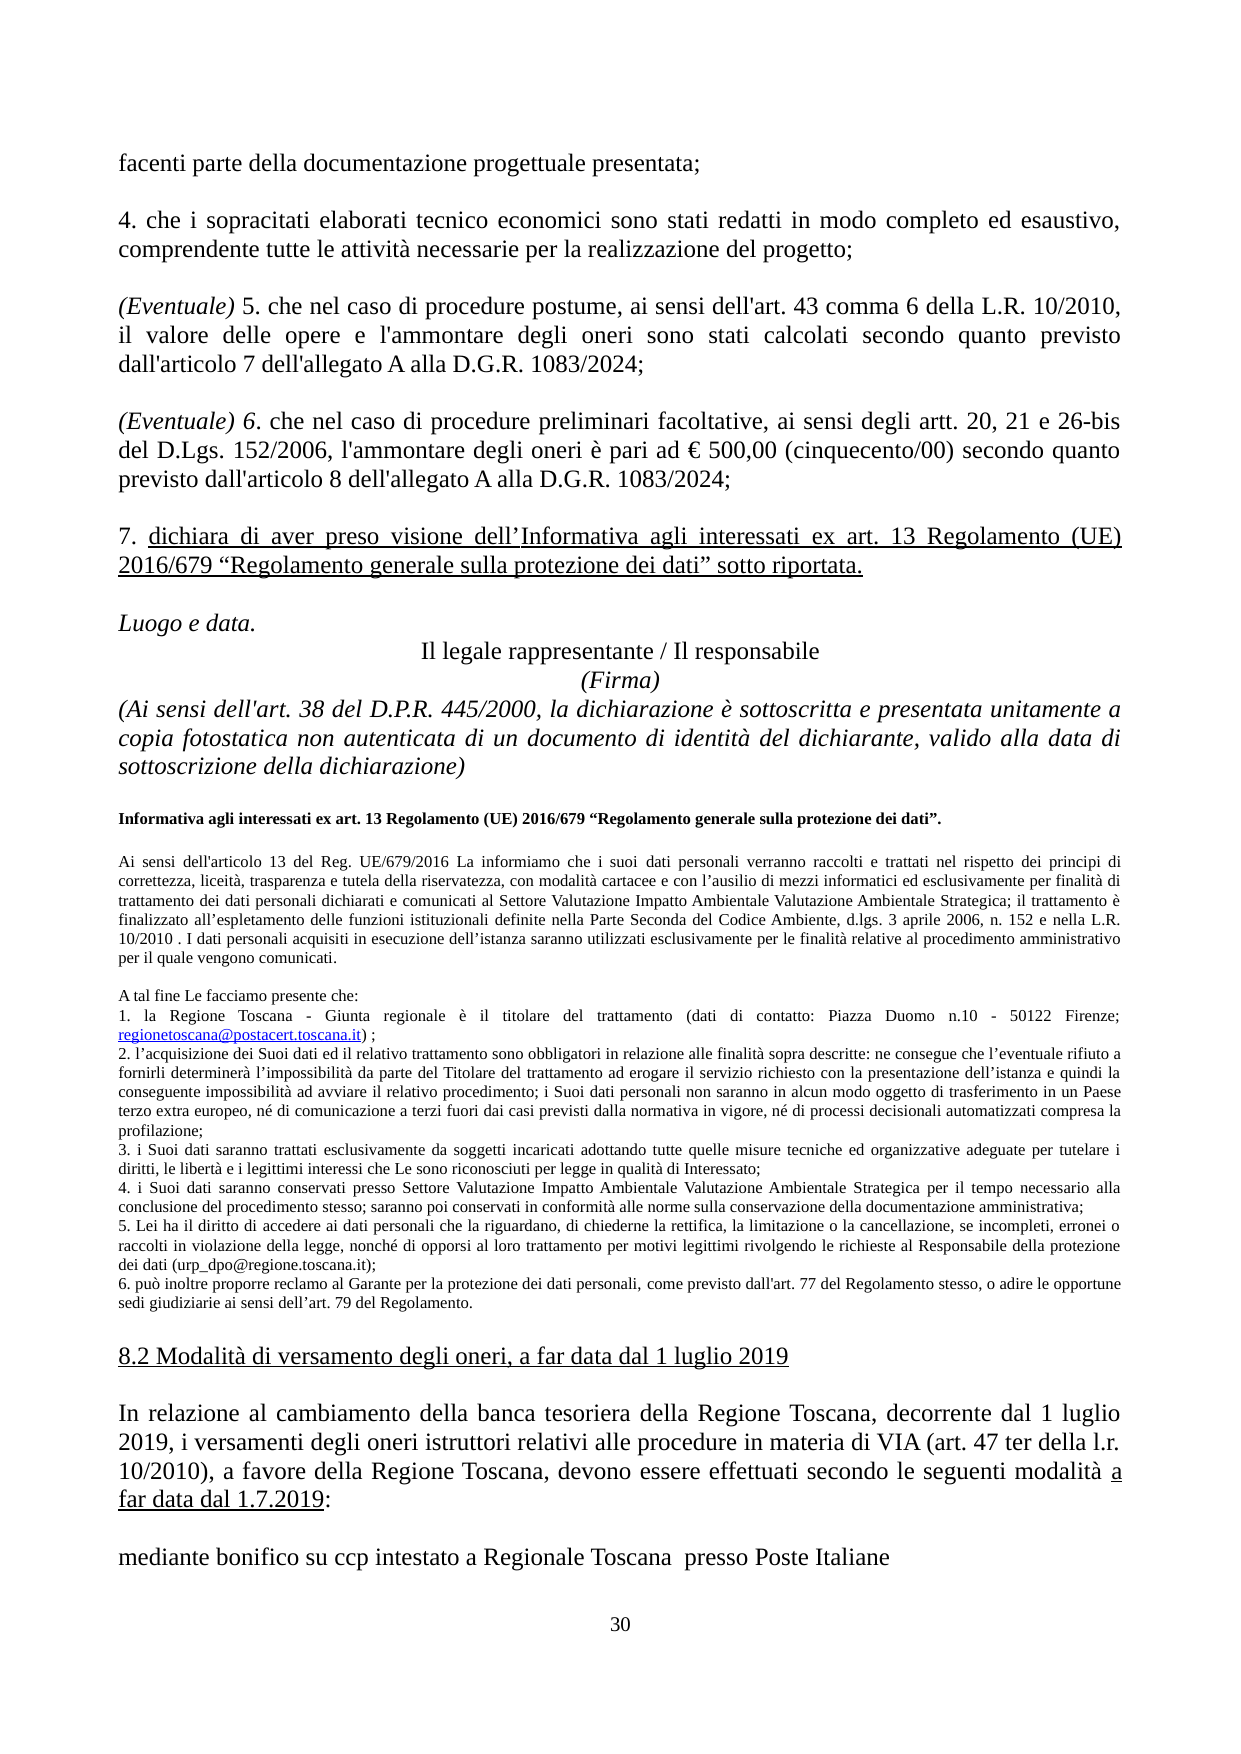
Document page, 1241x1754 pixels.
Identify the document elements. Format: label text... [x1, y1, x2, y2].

text 3. i Suoi dati saranno trattati esclusivamente da soggetti incaricati adottando tutte quelle misure tecniche ed organizzative adeguate per tutelare i diritti, le libertà e i legittimi interessi che Le sono riconosciuti per legge in qualità di Interessato; [118, 1139, 1122, 1178]
text 2. l’acquisizione dei Suoi dati ed il relativo trattamento sono obbligatori in relazione alle finalità sopra descritte: ne consegue che l’eventuale rifiuto a fornirli determinerà l’impossibilità da parte del Titolare del trattamento ad erogare il servizio richiesto con la presentazione dell’istanza e quindi la conseguente impossibilità ad avviare il relativo procedimento; i Suoi dati personali non saranno in alcun modo oggetto di trasferimento in un Paese terzo extra europeo, né di comunicazione a terzi fuori dai casi previsti dalla normativa in vigore, né di processi decisionali automatizzati compresa la profilazione; [118, 1044, 1122, 1139]
text (Ai sensi dell'art. 38 del D.P.R. 445/2000, la dichiarazione è sottoscritta e presentata unitamente a copia fotostatica non autenticata di un documento di identità del dichiarante, valido alla data di sottoscrizione della dichiarazione) [118, 694, 1122, 780]
text 7. dichiara di aver preso visione dell’Informativa agli interessati ex art. 13 Regolamento (UE) 2016/679 “Regolamento generale sulla protezione dei dati” sotto riportata. [118, 521, 1122, 579]
text 8.2 Modalità di versamento degli oneri, a far data dal 1 luglio 2019 [118, 1341, 1122, 1369]
text (Firma) [118, 665, 1122, 694]
text facenti parte della documentazione progettuale presentata; [118, 148, 1122, 176]
text Luogo e data. [118, 608, 1122, 636]
text 4. che i sopracitati elaborati tecnico economici sono stati redatti in modo completo ed esaustivo, comprendente tutte le attività necessarie per la realizzazione del progetto; [118, 205, 1122, 263]
text 4. i Suoi dati saranno conservati presso Settore Valutazione Impatto Ambientale Valutazione Ambientale Strategica per il tempo necessario alla conclusione del procedimento stesso; saranno poi conservati in conformità alle norme sulla conservazione della documentazione amministrativa; [118, 1178, 1122, 1216]
text Informativa agli interessati ex art. 13 Regolamento (UE) 2016/679 “Regolamento generale sulla protezione dei dati”. [118, 809, 1122, 828]
text Il legale rappresentante / Il responsabile [118, 636, 1122, 665]
text A tal fine Le facciamo presente che: [118, 986, 1122, 1005]
text (Eventuale) 5. che nel caso di procedure postume, ai sensi dell'art. 43 comma 6 della L.R. 10/2010, il valore delle opere e l'ammontare degli oneri sono stati calcolati secondo quanto previsto dall'articolo 7 dell'allegato A alla D.G.R. 1083/2024; [118, 291, 1122, 378]
text mediante bonifico su ccp intestato a Regionale Toscana presso Poste Italiane [118, 1542, 1122, 1571]
text 5. Lei ha il diritto di accedere ai dati personali che la riguardano, di chiederne la rettifica, la limitazione o la cancellazione, se incompleti, erronei o raccolti in violazione della legge, nonché di opporsi al loro trattamento per motivi legittimi rivolgendo le richieste al Responsabile della protezione dei dati (urp_dpo@regione.toscana.it); [118, 1216, 1122, 1274]
text 1. la Regione Toscana - Giunta regionale è il titolare del trattamento (dati di contatto: Piazza Duomo n.10 - 50122 Firenze; regionetoscana@postacert.toscana.it) ; [118, 1005, 1122, 1044]
text (Eventuale) 6. che nel caso di procedure preliminari facoltative, ai sensi degli artt. 20, 21 e 26-bis del D.Lgs. 152/2006, l'ammontare degli oneri è pari ad € 500,00 (cinquecento/00) secondo quanto previsto dall'articolo 8 dell'allegato A alla D.G.R. 1083/2024; [118, 406, 1122, 493]
text 6. può inoltre proporre reclamo al Garante per la protezione dei dati personali, come previsto dall'art. 77 del Regolamento stesso, o adire le opportune sedi giudiziarie ai sensi dell’art. 79 del Regolamento. [118, 1274, 1122, 1312]
text In relazione al cambiamento della banca tesoriera della Regione Toscana, decorrente dal 1 luglio 2019, i versamenti degli oneri istruttori relativi alle procedure in materia di VIA (art. 47 ter della l.r. 10/2010), a favore della Regione Toscana, devono essere effettuati secondo le seguenti modalità a far data dal 1.7.2019: [118, 1398, 1122, 1513]
text Ai sensi dell'articolo 13 del Reg. UE/679/2016 La informiamo che i suoi dati personali verranno raccolti e trattati nel rispetto dei principi di correttezza, liceità, trasparenza e tutela della riservatezza, con modalità cartacee e con l’ausilio di mezzi informatici ed esclusivamente per finalità di trattamento dei dati personali dichiarati e comunicati al Settore Valutazione Impatto Ambientale Valutazione Ambientale Strategica; il trattamento è finalizzato all’espletamento delle funzioni istituzionali definite nella Parte Seconda del Codice Ambiente, d.lgs. 3 aprile 2006, n. 152 e nella L.R. 10/2010 . I dati personali acquisiti in esecuzione dell’istanza saranno utilizzati esclusivamente per le finalità relative al procedimento amministrativo per il quale vengono comunicati. [118, 852, 1122, 967]
